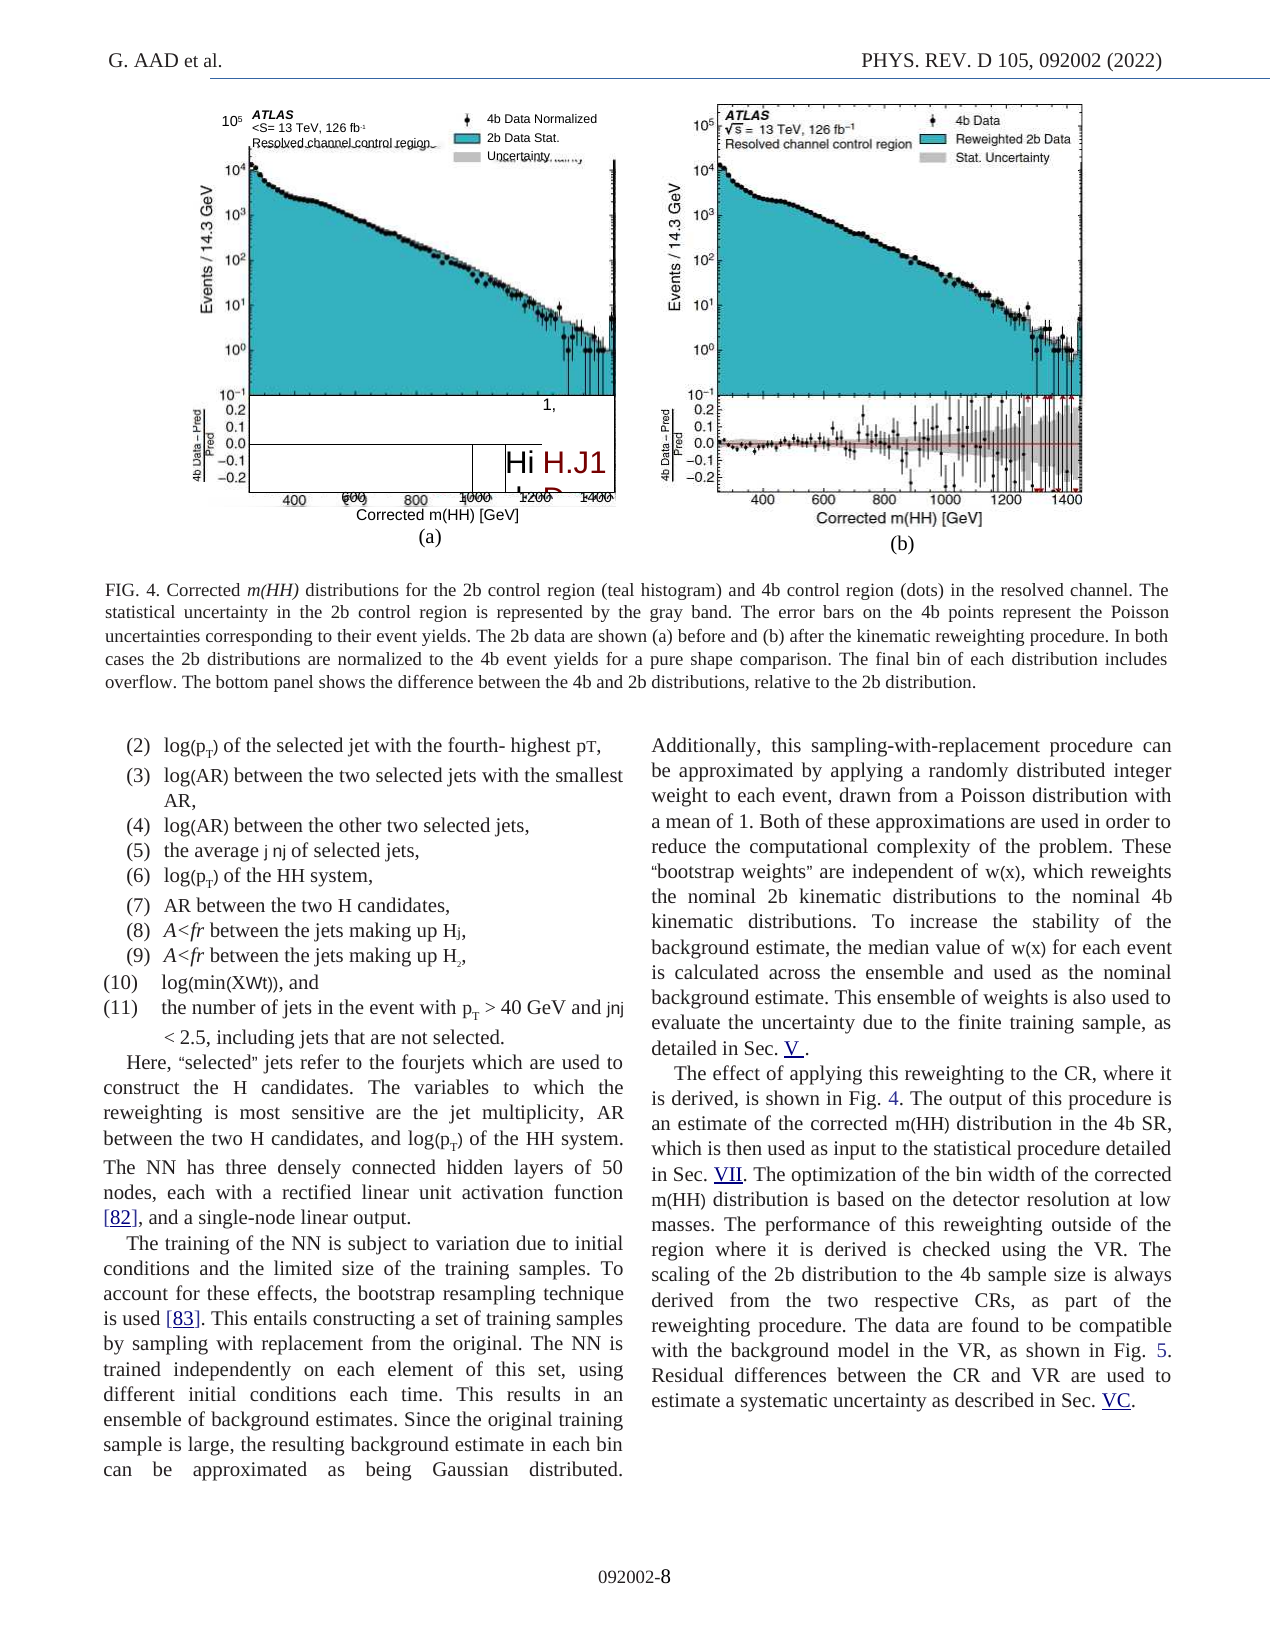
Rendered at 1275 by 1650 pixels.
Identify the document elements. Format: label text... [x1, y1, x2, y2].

text The effect of applying this reweighting to the CR, where it is derived, is shown in Fig. 4. The output of this procedure is an estimate of the corrected m(HH) dis­tribution in the 4b SR, which is then used as input to the statistical procedure detailed in Sec. VII. The optimiza­tion of the bin width of the corrected m(HH) distribution is based on the detector resolution at low masses. The performance of this reweighting outside of the region where it is derived is checked using the VR. The scaling of the 2b distribution to the 4b sample size is always derived from the two respective CRs, as part of the reweighting procedure. The data are found to be com­patible with the background model in the VR, as shown in Fig. 5. Residual differences between the CR and VR are used to estimate a systematic uncertainty as described in Sec. VC. [651, 1061, 1172, 1412]
list Resolved channel control region [252, 135, 447, 150]
list <S= 13 TeV, 126 fb-1 [252, 122, 447, 135]
list (a) [341, 524, 616, 548]
text The training of the NN is subject to variation due to initial conditions and the limited size of the training samples. To account for these effects, the bootstrap resam­pling technique is used [83]. This entails constructing a set of training samples by sampling with replacement from the original. The NN is trained independently on each element of this set, using different initial conditions each time. This results in an ensemble of background estimates. Since the original training sample is large, the resulting background estimate in each bin can be approximated as being Gaussian distributed. Additionally, this sampling-with-replacement procedure can be approximated by applying a randomly distributed integer weight to each event, drawn from a Poisson distribution with a mean of 1. Both of these approximations are used in order to reduce the computa­tional complexity of the problem. These “bootstrap weights” are independent of w(x), which reweights the nominal 2b kinematic distributions to the nominal 4b kinematic distributions. To increase the stability of the background estimate, the median value of w(x) for each event is calculated across the ensemble and used as the nominal background estimate. This ensemble of weights is also used to evaluate the uncertainty due to the finite training sample, as detailed in Sec. V . [103, 1231, 624, 1481]
list 105 [221, 113, 249, 130]
list A<fr between the jets making up Hj, [103, 918, 624, 942]
table_header [505, 396, 542, 444]
list A<fr between the jets making up H2, [103, 943, 624, 969]
list log(pT) of the selected jet with the fourth- highest pT, [126, 692, 624, 761]
list the average j nj of selected jets, [103, 838, 624, 862]
text The training of the NN is subject to variation due to initial conditions and the limited size of the training samples. To account for these effects, the bootstrap resam­pling technique is used [83]. This entails constructing a set of training samples by sampling with replacement from the original. The NN is trained independently on each element of this set, using different initial conditions each time. This results in an ensemble of background estimates. Since the original training sample is large, the resulting background estimate in each bin can be approximated as being Gaussian distributed. Additionally, this sampling-with-replacement procedure can be approximated by applying a randomly distributed integer weight to each event, drawn from a Poisson distribution with a mean of 1. Both of these approximations are used in order to reduce the computa­tional complexity of the problem. These “bootstrap weights” are independent of w(x), which reweights the nominal 2b kinematic distributions to the nominal 4b kinematic distributions. To increase the stability of the background estimate, the median value of w(x) for each event is calculated across the ensemble and used as the nominal background estimate. This ensemble of weights is also used to evaluate the uncertainty due to the finite training sample, as detailed in Sec. V . [651, 95, 1172, 1059]
table_header [250, 396, 505, 444]
list log(pT) of the HH system, [103, 863, 624, 892]
picture [192, 113, 616, 507]
table_cell H.J1D [542, 444, 614, 489]
list the number of jets in the event with pT > 40 GeV and jnj < 2.5, including jets that are not selected. [103, 995, 624, 1049]
table_cell [250, 445, 472, 492]
list 4b Data Normalized 2b Data Stat. Uncertainty [487, 112, 606, 163]
list AR between the two H candidates, [103, 893, 624, 917]
list (b) [890, 531, 923, 554]
list FIG. 4. Corrected m(HH) distributions for the 2b control region (teal histogram) and 4b control region (dots) in the resolved channel. The statistical uncertainty in the 2b control region is represented by the gray band. The error bars on the 4b points represent the Poisson uncertainties corresponding to their event yields. The 2b data are shown (a) before and (b) after the kinematic reweighting procedure. In both cases the 2b distributions are normalized to the 4b event yields for a pure shape comparison. The final bin of each distribution includes overflow. The bottom panel shows the difference between the 4b and 2b distributions, relative to the 2b distribution. [105, 578, 1171, 692]
picture [661, 104, 1087, 527]
list 600 1000 1200 1400 [341, 489, 616, 506]
list log(AR) between the two selected jets with the smallest AR, [126, 763, 624, 812]
table_cell [473, 445, 505, 489]
list ATLAS [252, 107, 447, 122]
table_header 1, [542, 396, 614, 444]
list log(AR) between the other two selected jets, [103, 813, 624, 837]
list log(min(XWt)), and [103, 970, 624, 994]
table_cell Hid [506, 445, 542, 489]
list Corrected m(HH) [GeV] [341, 506, 616, 524]
text Here, “selected” jets refer to the fourjets which are used to construct the H candidates. The variables to which the reweighting is most sensitive are the jet multiplicity, AR between the two H candidates, and log(pT) of the HH system. The NN has three densely connected hidden layers of 50 nodes, each with a rectified linear unit activation function [82], and a single-node linear output. [103, 1050, 624, 1229]
list [126, 95, 624, 578]
